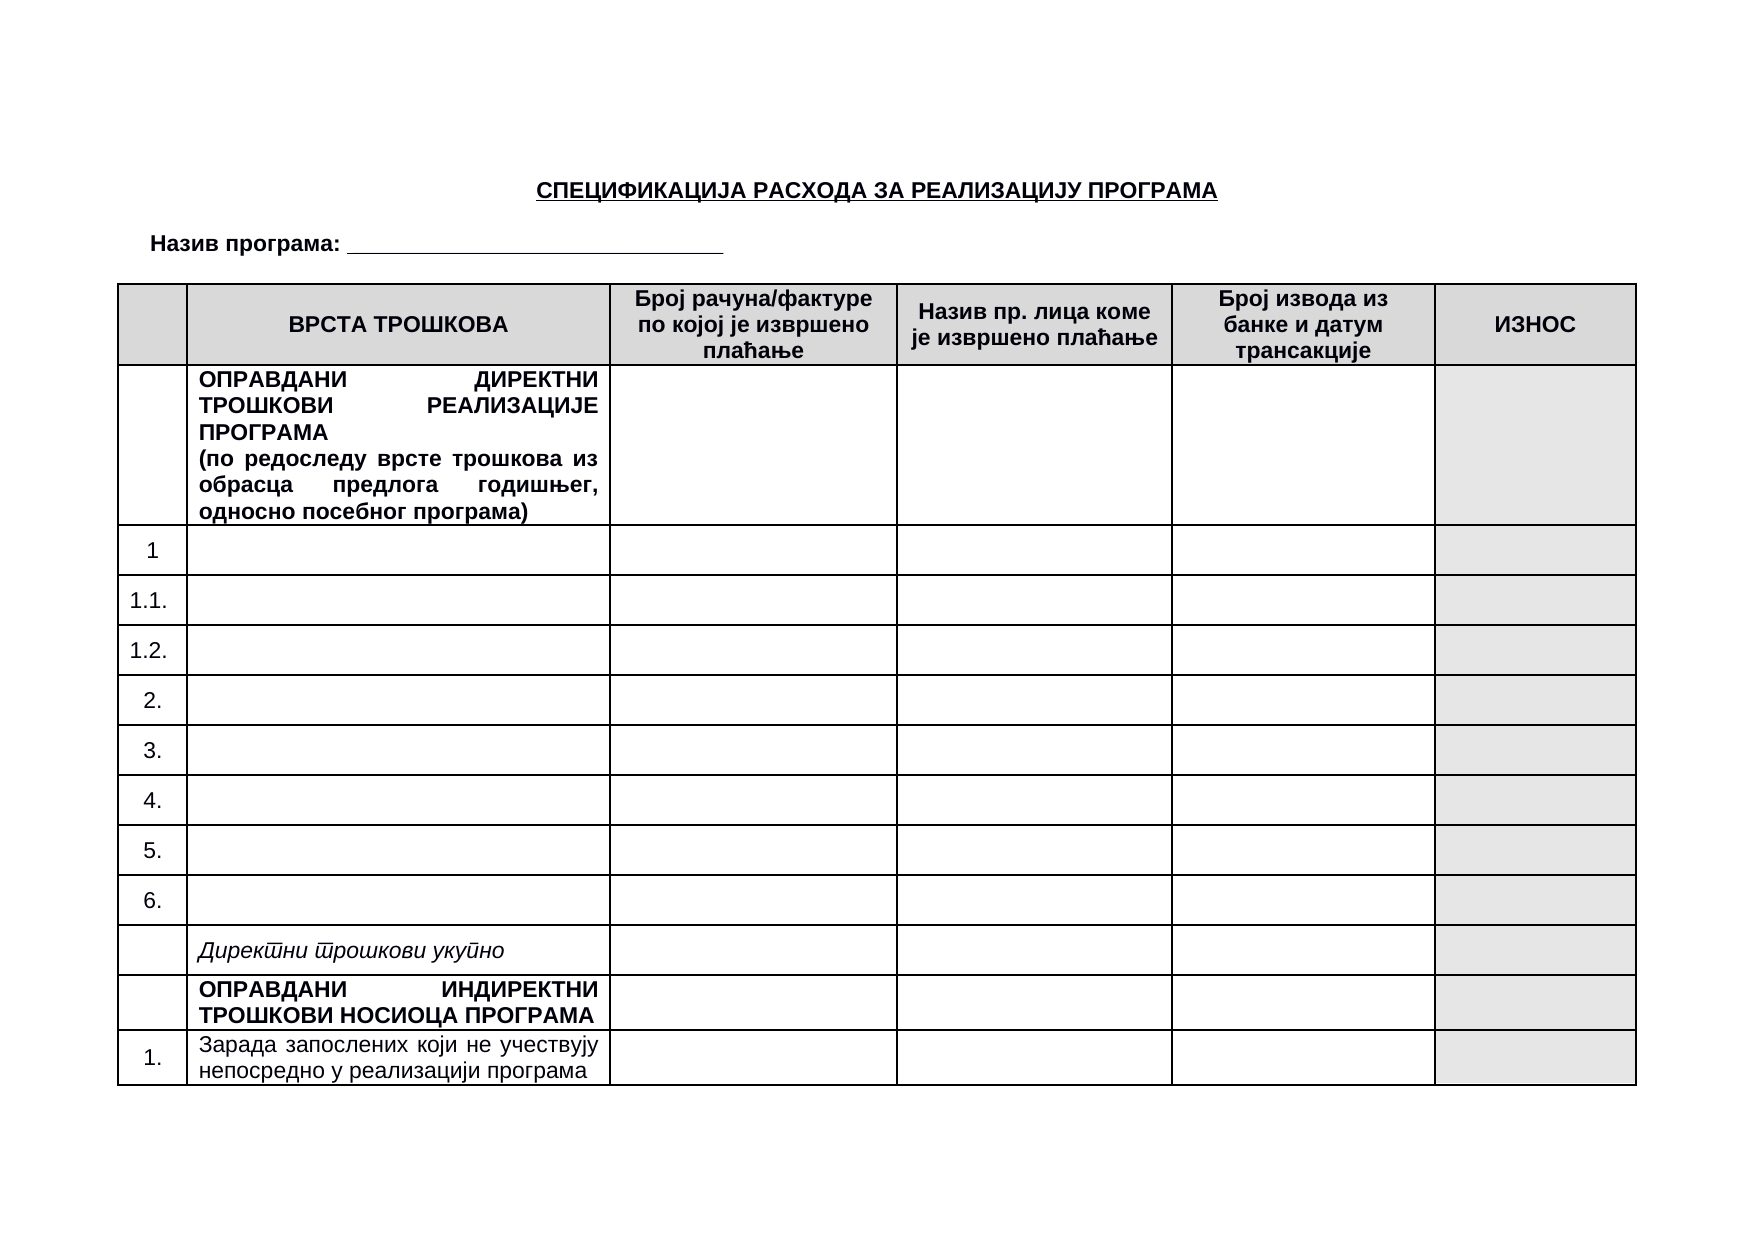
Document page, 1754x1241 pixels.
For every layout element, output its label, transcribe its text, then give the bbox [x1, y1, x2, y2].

table_header [119, 285, 186, 364]
table_cell [611, 976, 896, 1029]
table_cell 1.1. [119, 576, 186, 624]
table_cell [1173, 826, 1434, 874]
table_cell Директни трошкови укупно [188, 926, 609, 974]
table_cell [188, 626, 609, 674]
table_cell [119, 976, 186, 1029]
table_cell [1173, 676, 1434, 724]
table_header Број рачуна/фактуре по којој је извршено плаћање [611, 285, 896, 364]
table_header Број извода из банке и датум трансакције [1173, 285, 1434, 364]
table_cell [1436, 366, 1635, 524]
table_cell [611, 576, 896, 624]
table_cell 3. [119, 726, 186, 774]
table_cell [898, 926, 1171, 974]
table_cell [1173, 366, 1434, 524]
table_cell [898, 726, 1171, 774]
table_cell [188, 776, 609, 824]
table_cell [611, 876, 896, 924]
table_cell ОПРАВДАНИ ДИРЕКТНИ ТРОШКОВИ РЕАЛИЗАЦИЈЕ ПРОГРАМА (по редоследу врсте трошкова из обрасца предлога годишњег, односно посебног програма) [188, 366, 609, 524]
table_cell ОПРАВДАНИ ИНДИРЕКТНИ ТРОШКОВИ НОСИОЦА ПРОГРАМА [188, 976, 609, 1029]
table_cell [1173, 726, 1434, 774]
table_cell [1173, 576, 1434, 624]
table_cell [898, 576, 1171, 624]
table_cell [611, 776, 896, 824]
table_cell [188, 576, 609, 624]
table_cell [1173, 876, 1434, 924]
table_cell [188, 676, 609, 724]
table_cell [898, 826, 1171, 874]
table_cell [1436, 526, 1635, 574]
table_header ВРСТА ТРОШКОВА [188, 285, 609, 364]
text Назив програма: _____________________________ [150, 230, 1604, 256]
table_cell [898, 366, 1171, 524]
table_cell [1436, 926, 1635, 974]
table_cell [188, 726, 609, 774]
table_cell [1173, 776, 1434, 824]
table_cell [188, 876, 609, 924]
table_cell [1436, 626, 1635, 674]
table_cell [611, 626, 896, 674]
table_cell [898, 526, 1171, 574]
table_cell [898, 626, 1171, 674]
table_cell [611, 526, 896, 574]
table_cell [611, 726, 896, 774]
table_cell [611, 366, 896, 524]
table_cell [1436, 1031, 1635, 1083]
table_cell [898, 976, 1171, 1029]
table_cell [1173, 976, 1434, 1029]
table_cell [1436, 976, 1635, 1029]
table_cell 1. [119, 1031, 186, 1083]
table_cell [1173, 626, 1434, 674]
text СПЕЦИФИКАЦИЈА РАСХОДА ЗА РЕАЛИЗАЦИЈУ ПРОГРАМА [150, 177, 1604, 203]
table_cell [898, 776, 1171, 824]
table_cell [1436, 826, 1635, 874]
table_cell [1436, 726, 1635, 774]
table_cell 4. [119, 776, 186, 824]
table_cell [1173, 1031, 1434, 1083]
table_cell [188, 826, 609, 874]
table_cell 1 [119, 526, 186, 574]
table_cell Зарада запослених који не учествују непосредно у реализацији програма [188, 1031, 609, 1083]
table_cell [119, 366, 186, 524]
table_cell 5. [119, 826, 186, 874]
table_cell [611, 676, 896, 724]
table_cell 2. [119, 676, 186, 724]
table_cell [611, 926, 896, 974]
table_cell [1436, 676, 1635, 724]
table_cell [188, 526, 609, 574]
table_header ИЗНОС [1436, 285, 1635, 364]
table_cell [898, 876, 1171, 924]
table_header Назив пр. лица коме је извршено плаћање [898, 285, 1171, 364]
table_cell 6. [119, 876, 186, 924]
table_cell [119, 926, 186, 974]
table_cell [1436, 576, 1635, 624]
table_cell [898, 1031, 1171, 1083]
table_cell [1436, 776, 1635, 824]
table_cell [611, 1031, 896, 1083]
table_cell [611, 826, 896, 874]
table_cell [1436, 876, 1635, 924]
table_cell [1173, 526, 1434, 574]
table_cell [1173, 926, 1434, 974]
table_cell [898, 676, 1171, 724]
table_cell 1.2. [119, 626, 186, 674]
